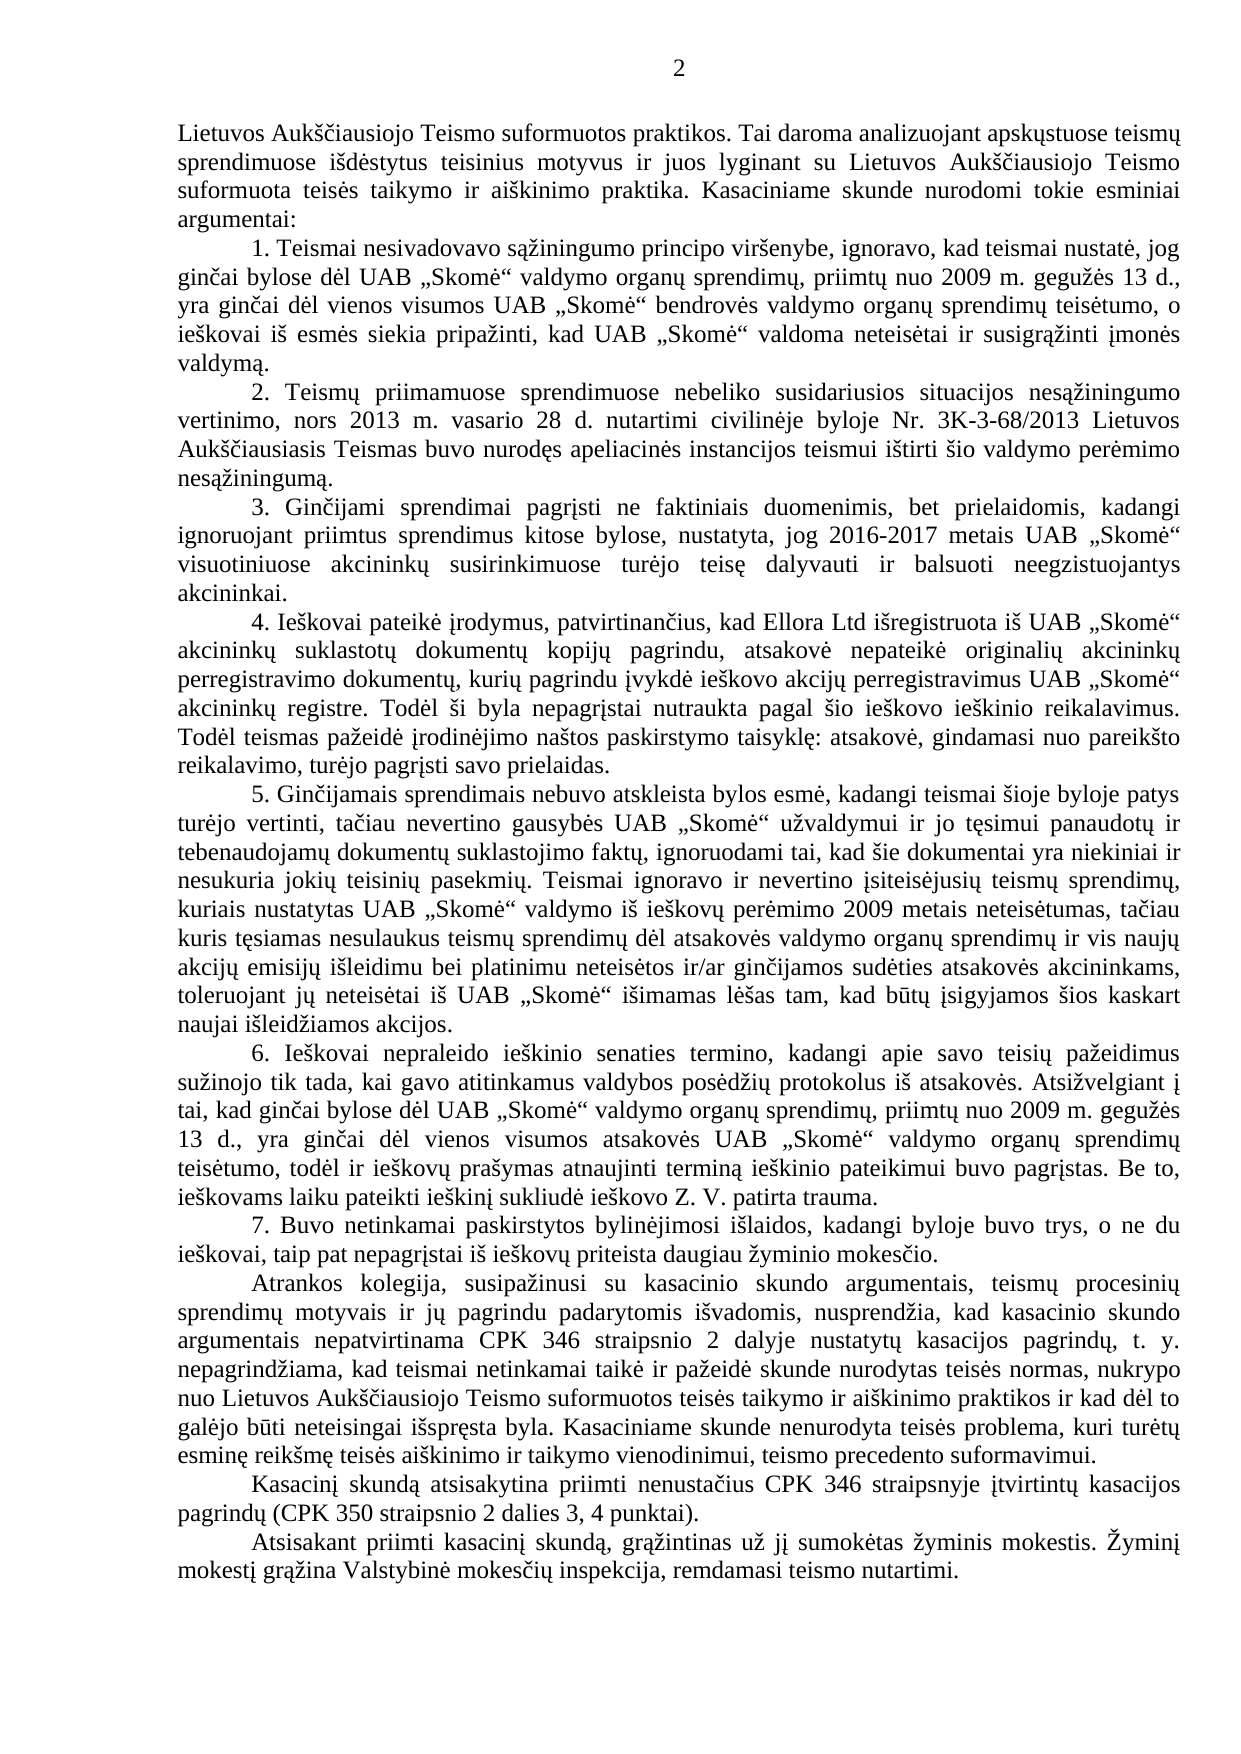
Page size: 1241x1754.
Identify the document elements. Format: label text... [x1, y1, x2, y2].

text 7. Buvo netinkamai paskirstytos bylinėjimosi išlaidos, kadangi byloje buvo trys, o ne du ieškovai, taip pat nepagrįstai iš ieškovų priteista daugiau žyminio mokesčio. [177, 1211, 1181, 1268]
text 4. Ieškovai pateikė įrodymus, patvirtinančius, kad Ellora Ltd išregistruota iš UAB „Skomė“ akcininkų suklastotų dokumentų kopijų pagrindu, atsakovė nepateikė originalių akcininkų perregistravimo dokumentų, kurių pagrindu įvykdė ieškovo akcijų perregistravimus UAB „Skomė“ akcininkų registre. Todėl ši byla nepagrįstai nutraukta pagal šio ieškovo ieškinio reikalavimus. Todėl teismas pažeidė įrodinėjimo naštos paskirstymo taisyklę: atsakovė, gindamasi nuo pareikšto reikalavimo, turėjo pagrįsti savo prielaidas. [177, 607, 1181, 779]
text Kasacinį skundą atsisakytina priimti nenustačius CPK 346 straipsnyje įtvirtintų kasacijos pagrindų (CPK 350 straipsnio 2 dalies 3, 4 punktai). [177, 1469, 1181, 1527]
text 3. Ginčijami sprendimai pagrįsti ne faktiniais duomenimis, bet prielaidomis, kadangi ignoruojant priimtus sprendimus kitose bylose, nustatyta, jog 2016-2017 metais UAB „Skomė“ visuotiniuose akcininkų susirinkimuose turėjo teisę dalyvauti ir balsuoti neegzistuojantys akcininkai. [177, 492, 1181, 607]
text Lietuvos Aukščiausiojo Teismo suformuotos praktikos. Tai daroma analizuojant apskųstuose teismų sprendimuose išdėstytus teisinius motyvus ir juos lyginant su Lietuvos Aukščiausiojo Teismo suformuota teisės taikymo ir aiškinimo praktika. Kasaciniame skunde nurodomi tokie esminiai argumentai: [177, 118, 1181, 233]
text Atrankos kolegija, susipažinusi su kasacinio skundo argumentais, teismų procesinių sprendimų motyvais ir jų pagrindu padarytomis išvadomis, nusprendžia, kad kasacinio skundo argumentais nepatvirtinama CPK 346 straipsnio 2 dalyje nustatytų kasacijos pagrindų, t. y. nepagrindžiama, kad teismai netinkamai taikė ir pažeidė skunde nurodytas teisės normas, nukrypo nuo Lietuvos Aukščiausiojo Teismo suformuotos teisės taikymo ir aiškinimo praktikos ir kad dėl to galėjo būti neteisingai išspręsta byla. Kasaciniame skunde nenurodyta teisės problema, kuri turėtų esminę reikšmę teisės aiškinimo ir taikymo vienodinimui, teismo precedento suformavimui. [177, 1268, 1181, 1469]
text 1. Teismai nesivadovavo sąžiningumo principo viršenybe, ignoravo, kad teismai nustatė, jog ginčai bylose dėl UAB „Skomė“ valdymo organų sprendimų, priimtų nuo 2009 m. gegužės 13 d., yra ginčai dėl vienos visumos UAB „Skomė“ bendrovės valdymo organų sprendimų teisėtumo, o ieškovai iš esmės siekia pripažinti, kad UAB „Skomė“ valdoma neteisėtai ir susigrąžinti įmonės valdymą. [177, 233, 1181, 377]
text Atsisakant priimti kasacinį skundą, grąžintinas už jį sumokėtas žyminis mokestis. Žyminį mokestį grąžina Valstybinė mokesčių inspekcija, remdamasi teismo nutartimi. [177, 1527, 1181, 1584]
text 6. Ieškovai nepraleido ieškinio senaties termino, kadangi apie savo teisių pažeidimus sužinojo tik tada, kai gavo atitinkamus valdybos posėdžių protokolus iš atsakovės. Atsižvelgiant į tai, kad ginčai bylose dėl UAB „Skomė“ valdymo organų sprendimų, priimtų nuo 2009 m. gegužės 13 d., yra ginčai dėl vienos visumos atsakovės UAB „Skomė“ valdymo organų sprendimų teisėtumo, todėl ir ieškovų prašymas atnaujinti terminą ieškinio pateikimui buvo pagrįstas. Be to, ieškovams laiku pateikti ieškinį sukliudė ieškovo Z. V. patirta trauma. [177, 1038, 1181, 1211]
text 5. Ginčijamais sprendimais nebuvo atskleista bylos esmė, kadangi teismai šioje byloje patys turėjo vertinti, tačiau nevertino gausybės UAB „Skomė“ užvaldymui ir jo tęsimui panaudotų ir tebenaudojamų dokumentų suklastojimo faktų, ignoruodami tai, kad šie dokumentai yra niekiniai ir nesukuria jokių teisinių pasekmių. Teismai ignoravo ir nevertino įsiteisėjusių teismų sprendimų, kuriais nustatytas UAB „Skomė“ valdymo iš ieškovų perėmimo 2009 metais neteisėtumas, tačiau kuris tęsiamas nesulaukus teismų sprendimų dėl atsakovės valdymo organų sprendimų ir vis naujų akcijų emisijų išleidimu bei platinimu neteisėtos ir/ar ginčijamos sudėties atsakovės akcininkams, toleruojant jų neteisėtai iš UAB „Skomė“ išimamas lėšas tam, kad būtų įsigyjamos šios kaskart naujai išleidžiamos akcijos. [177, 779, 1181, 1038]
text 2. Teismų priimamuose sprendimuose nebeliko susidariusios situacijos nesąžiningumo vertinimo, nors 2013 m. vasario 28 d. nutartimi civilinėje byloje Nr. 3K-3-68/2013 Lietuvos Aukščiausiasis Teismas buvo nurodęs apeliacinės instancijos teismui ištirti šio valdymo perėmimo nesąžiningumą. [177, 377, 1181, 492]
